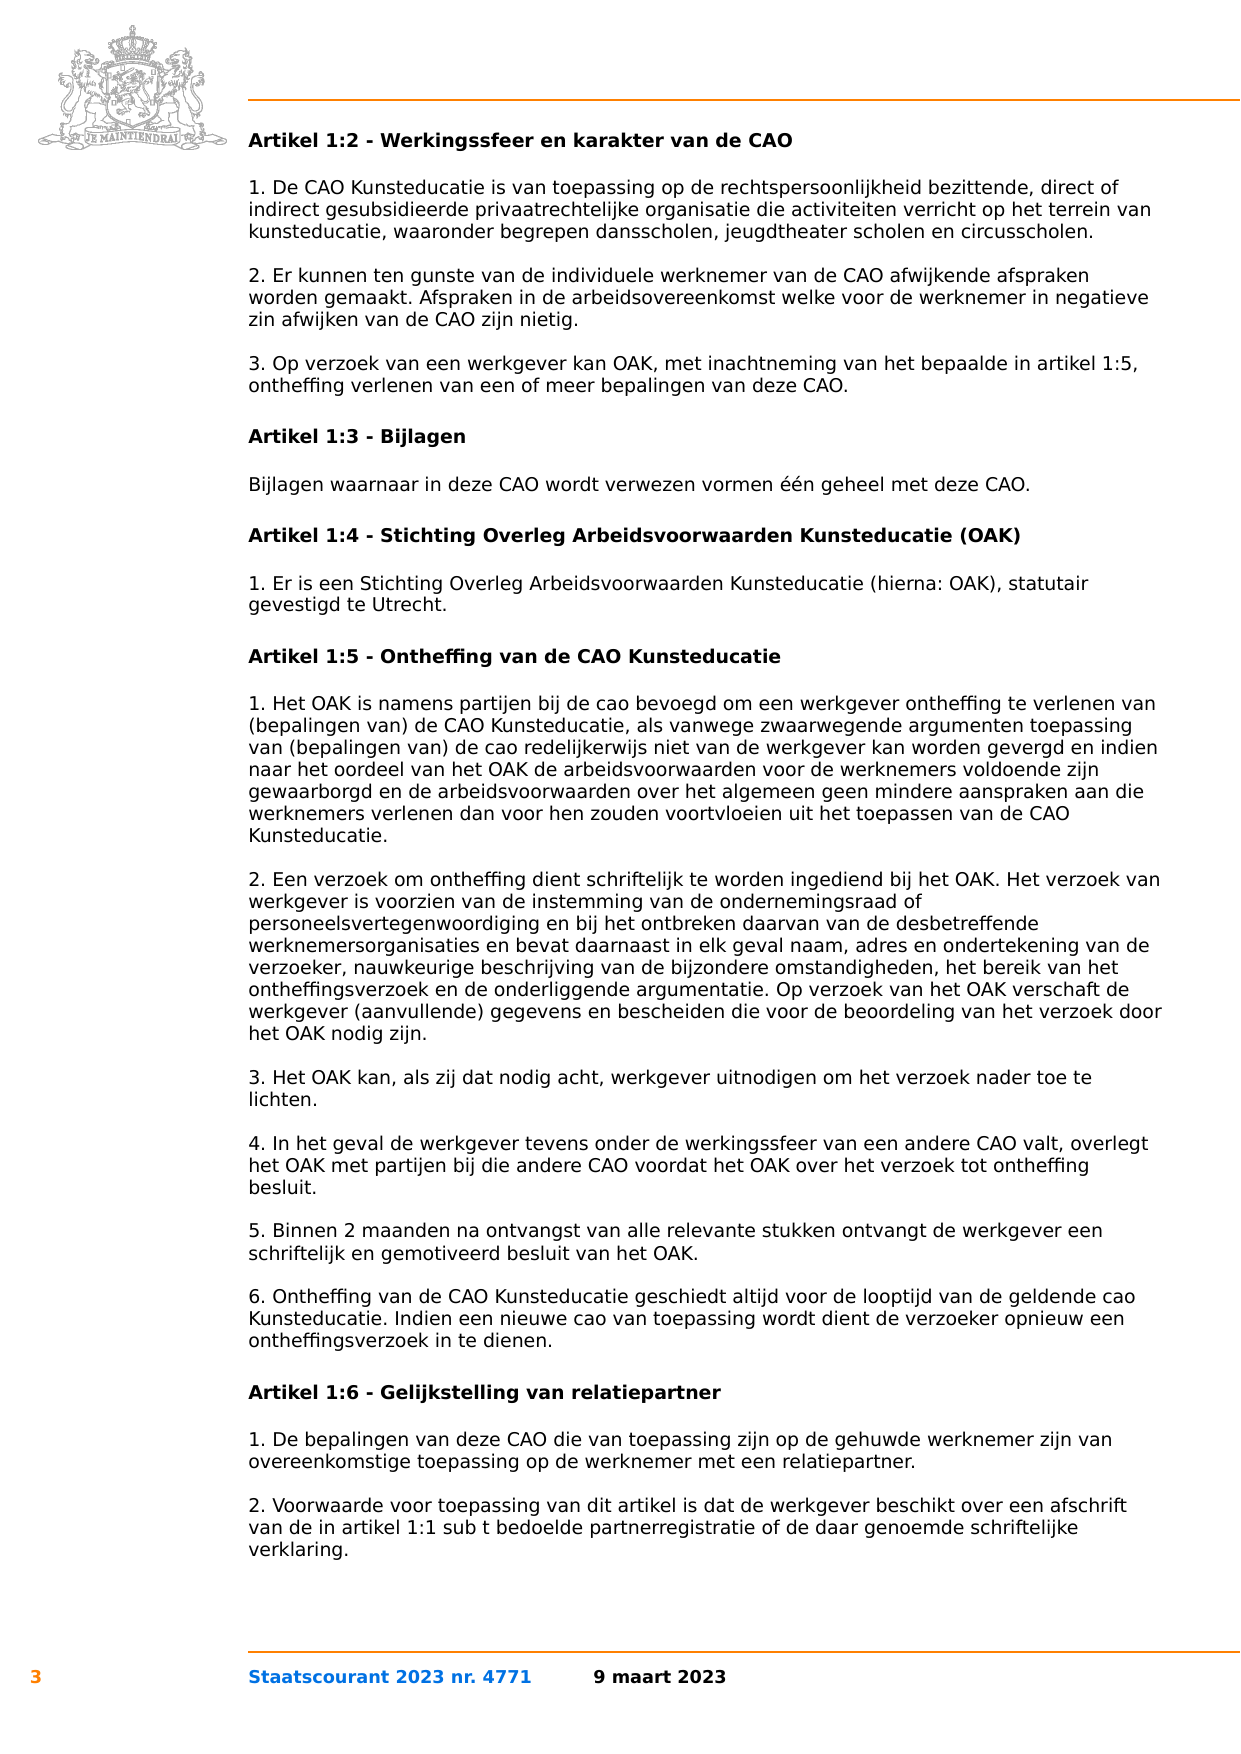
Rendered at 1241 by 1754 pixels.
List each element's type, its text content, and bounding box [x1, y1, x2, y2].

subtitle Artikel 1:2 - Werkingssfeer en karakter van de CAO [248, 130, 1163, 152]
text 1. Er is een Stichting Overleg Arbeidsvoorwaarden Kunsteducatie (hierna: OAK), statutair gevestigd te Utrecht. [248, 572, 1163, 616]
text 3. Op verzoek van een werkgever kan OAK, met inachtneming van het bepaalde in artikel 1:5, ontheffing verlenen van een of meer bepalingen van deze CAO. [248, 352, 1163, 396]
subtitle Artikel 1:6 - Gelijkstelling van relatiepartner [248, 1382, 1163, 1404]
text 1. De CAO Kunsteducatie is van toepassing op de rechtspersoonlijkheid bezittende, direct of indirect gesubsidieerde privaatrechtelijke organisatie die activiteiten verricht op het terrein van kunsteducatie, waaronder begrepen dansscholen, jeugdtheater scholen en circusscholen. [248, 177, 1163, 243]
text Bijlagen waarnaar in deze CAO wordt verwezen vormen één geheel met deze CAO. [248, 473, 1163, 495]
text 4. In het geval de werkgever tevens onder de werkingssfeer van een andere CAO valt, overlegt het OAK met partijen bij die andere CAO voordat het OAK over het verzoek tot ontheffing besluit. [248, 1133, 1163, 1198]
subtitle Artikel 1:4 - Stichting Overleg Arbeidsvoorwaarden Kunsteducatie (OAK) [248, 525, 1163, 547]
text 2. Er kunnen ten gunste van de individuele werknemer van de CAO afwijkende afspraken worden gemaakt. Afspraken in de arbeidsovereenkomst welke voor de werknemer in negatieve zin afwijken van de CAO zijn nietig. [248, 265, 1163, 331]
text 5. Binnen 2 maanden na ontvangst van alle relevante stukken ontvangt de werkgever een schriftelijk en gemotiveerd besluit van het OAK. [248, 1220, 1163, 1264]
text 6. Ontheffing van de CAO Kunsteducatie geschiedt altijd voor de looptijd van de geldende cao Kunsteducatie. Indien een nieuwe cao van toepassing wordt dient de verzoeker opnieuw een ontheffingsverzoek in te dienen. [248, 1286, 1163, 1352]
subtitle Artikel 1:3 - Bijlagen [248, 426, 1163, 448]
text 2. Voorwaarde voor toepassing van dit artikel is dat de werkgever beschikt over een afschrift van de in artikel 1:1 sub t bedoelde partnerregistratie of de daar genoemde schriftelijke verklaring. [248, 1495, 1163, 1561]
text 2. Een verzoek om ontheffing dient schriftelijk te worden ingediend bij het OAK. Het verzoek van werkgever is voorzien van de instemming van de ondernemingsraad of personeelsvertegenwoordiging en bij het ontbreken daarvan van de desbetreffende werknemersorganisaties en bevat daarnaast in elk geval naam, adres en ondertekening van de verzoeker, nauwkeurige beschrijving van de bijzondere omstandigheden, het bereik van het ontheffingsverzoek en de onderliggende argumentatie. Op verzoek van het OAK verschaft de werkgever (aanvullende) gegevens en bescheiden die voor de beoordeling van het verzoek door het OAK nodig zijn. [248, 869, 1163, 1045]
picture [38, 25, 227, 150]
text 3. Het OAK kan, als zij dat nodig acht, werkgever uitnodigen om het verzoek nader toe te lichten. [248, 1067, 1163, 1111]
subtitle Artikel 1:5 - Ontheffing van de CAO Kunsteducatie [248, 646, 1163, 668]
text 1. De bepalingen van deze CAO die van toepassing zijn op de gehuwde werknemer zijn van overeenkomstige toepassing op de werknemer met een relatiepartner. [248, 1429, 1163, 1473]
text 1. Het OAK is namens partijen bij de cao bevoegd om een werkgever ontheffing te verlenen van (bepalingen van) de CAO Kunsteducatie, als vanwege zwaarwegende argumenten toepassing van (bepalingen van) de cao redelijkerwijs niet van de werkgever kan worden gevergd en indien naar het oordeel van het OAK de arbeidsvoorwaarden voor de werknemers voldoende zijn gewaarborgd en de arbeidsvoorwaarden over het algemeen geen mindere aanspraken aan die werknemers verlenen dan voor hen zouden voortvloeien uit het toepassen van de CAO Kunsteducatie. [248, 693, 1163, 847]
